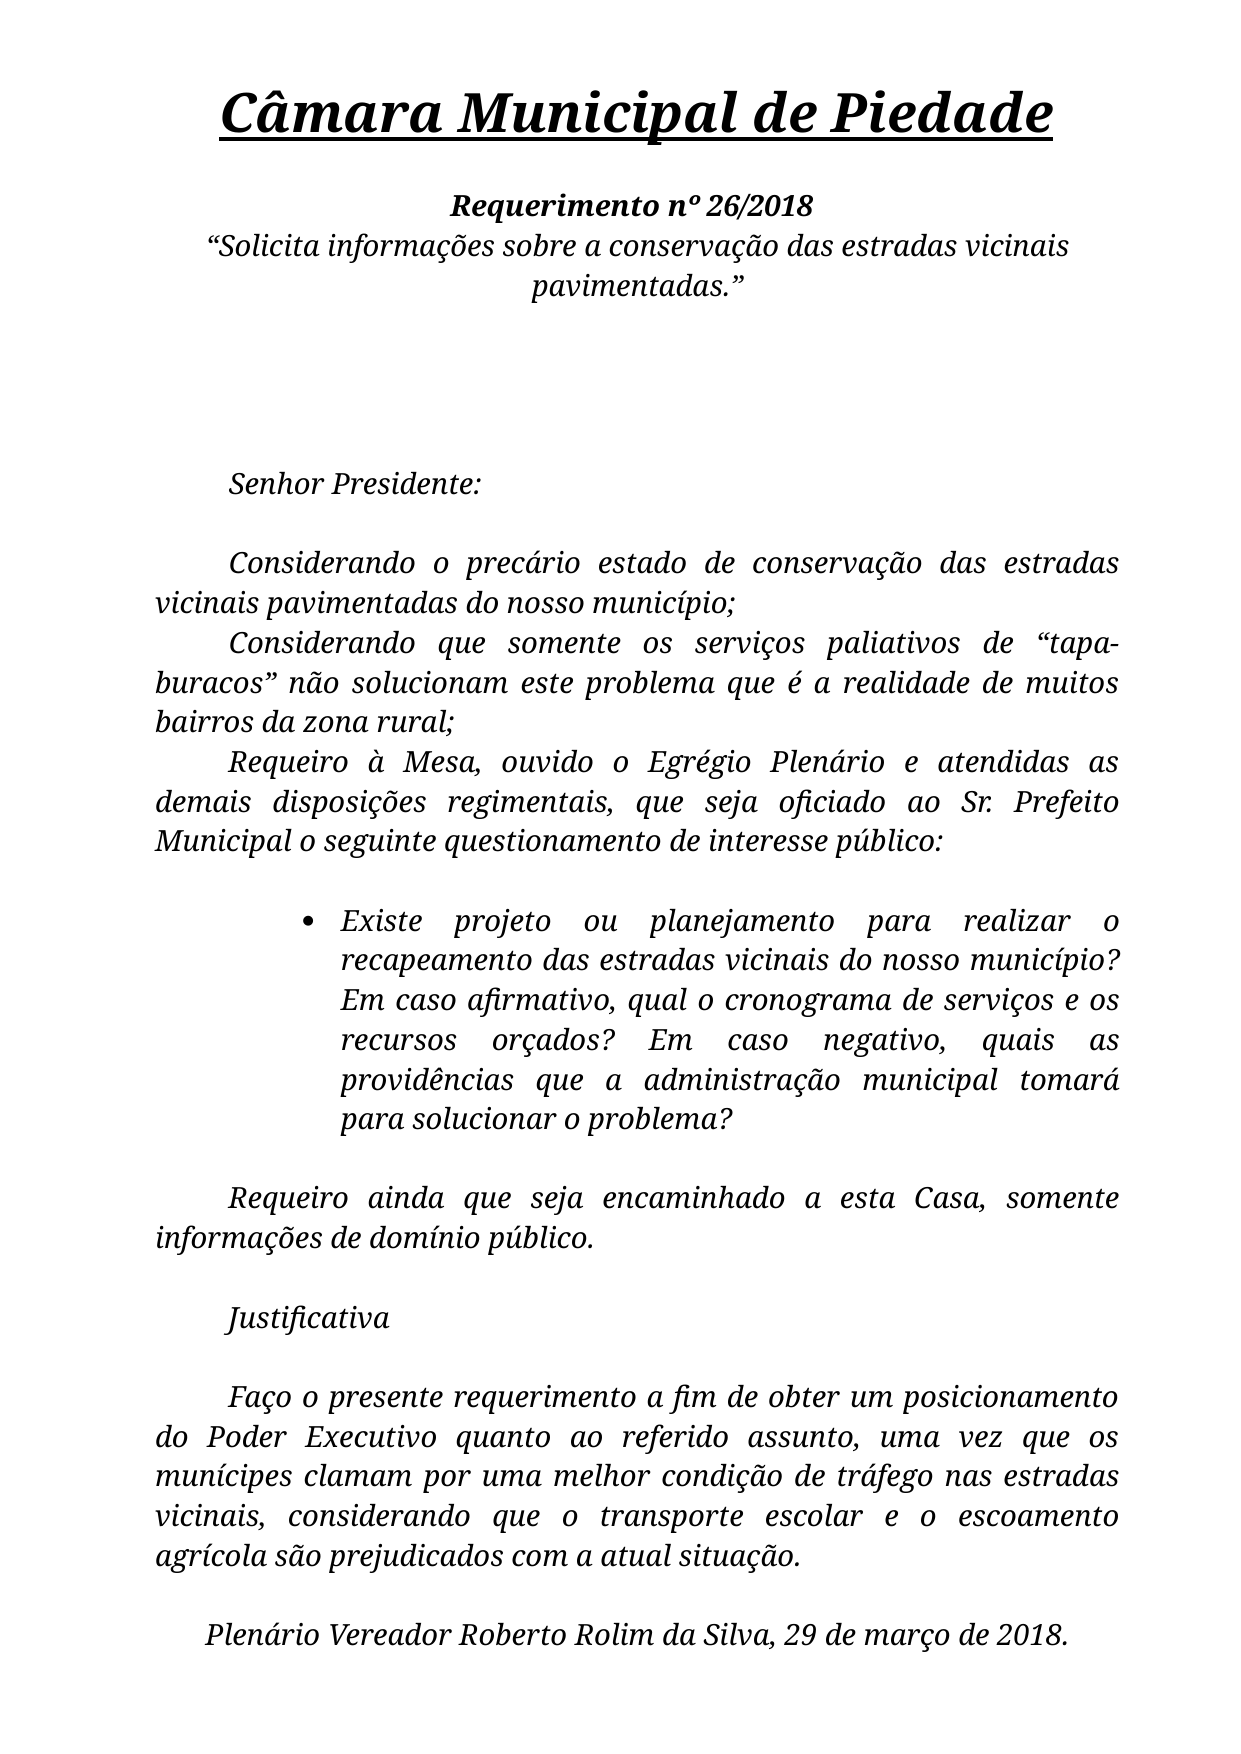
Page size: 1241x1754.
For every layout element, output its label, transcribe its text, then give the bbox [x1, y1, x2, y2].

text Justificativa [155, 1297, 1123, 1337]
text Requeiro ainda que seja encaminhado a esta Casa, somente informações de domínio público. [155, 1178, 1123, 1257]
text “Solicita informações sobre a conservação das estradas vicinais pavimentadas.” [155, 225, 1123, 305]
text Requeiro à Mesa, ouvido o Egrégio Plenário e atendidas as demais disposições regimentais, que seja oficiado ao Sr. Prefeito Municipal o seguinte questionamento de interesse público: [155, 741, 1123, 860]
text Faço o presente requerimento a fim de obter um posicionamento do Poder Executivo quanto ao referido assunto, uma vez que os munícipes clamam por uma melhor condição de tráfego nas estradas vicinais, considerando que o transporte escolar e o escoamento agrícola são prejudicados com a atual situação. [155, 1376, 1123, 1575]
list Existe projeto ou planejamento para realizar o recapeamento das estradas vicinais do nosso município? Em caso afirmativo, qual o cronograma de serviços e os recursos orçados? Em caso negativo, quais as providências que a administração municipal tomará para solucionar o problema? [303, 900, 1123, 1138]
text Considerando que somente os serviços paliativos de “tapa-buracos” não solucionam este problema que é a realidade de muitos bairros da zona rural; [155, 622, 1123, 741]
text Considerando o precário estado de conservação das estradas vicinais pavimentadas do nosso município; [155, 543, 1123, 622]
text Requerimento nº 26/2018 [376, 186, 1123, 225]
text Plenário Vereador Roberto Rolim da Silva, 29 de março de 2018. [155, 1614, 1123, 1654]
text Senhor Presidente: [155, 463, 1123, 503]
